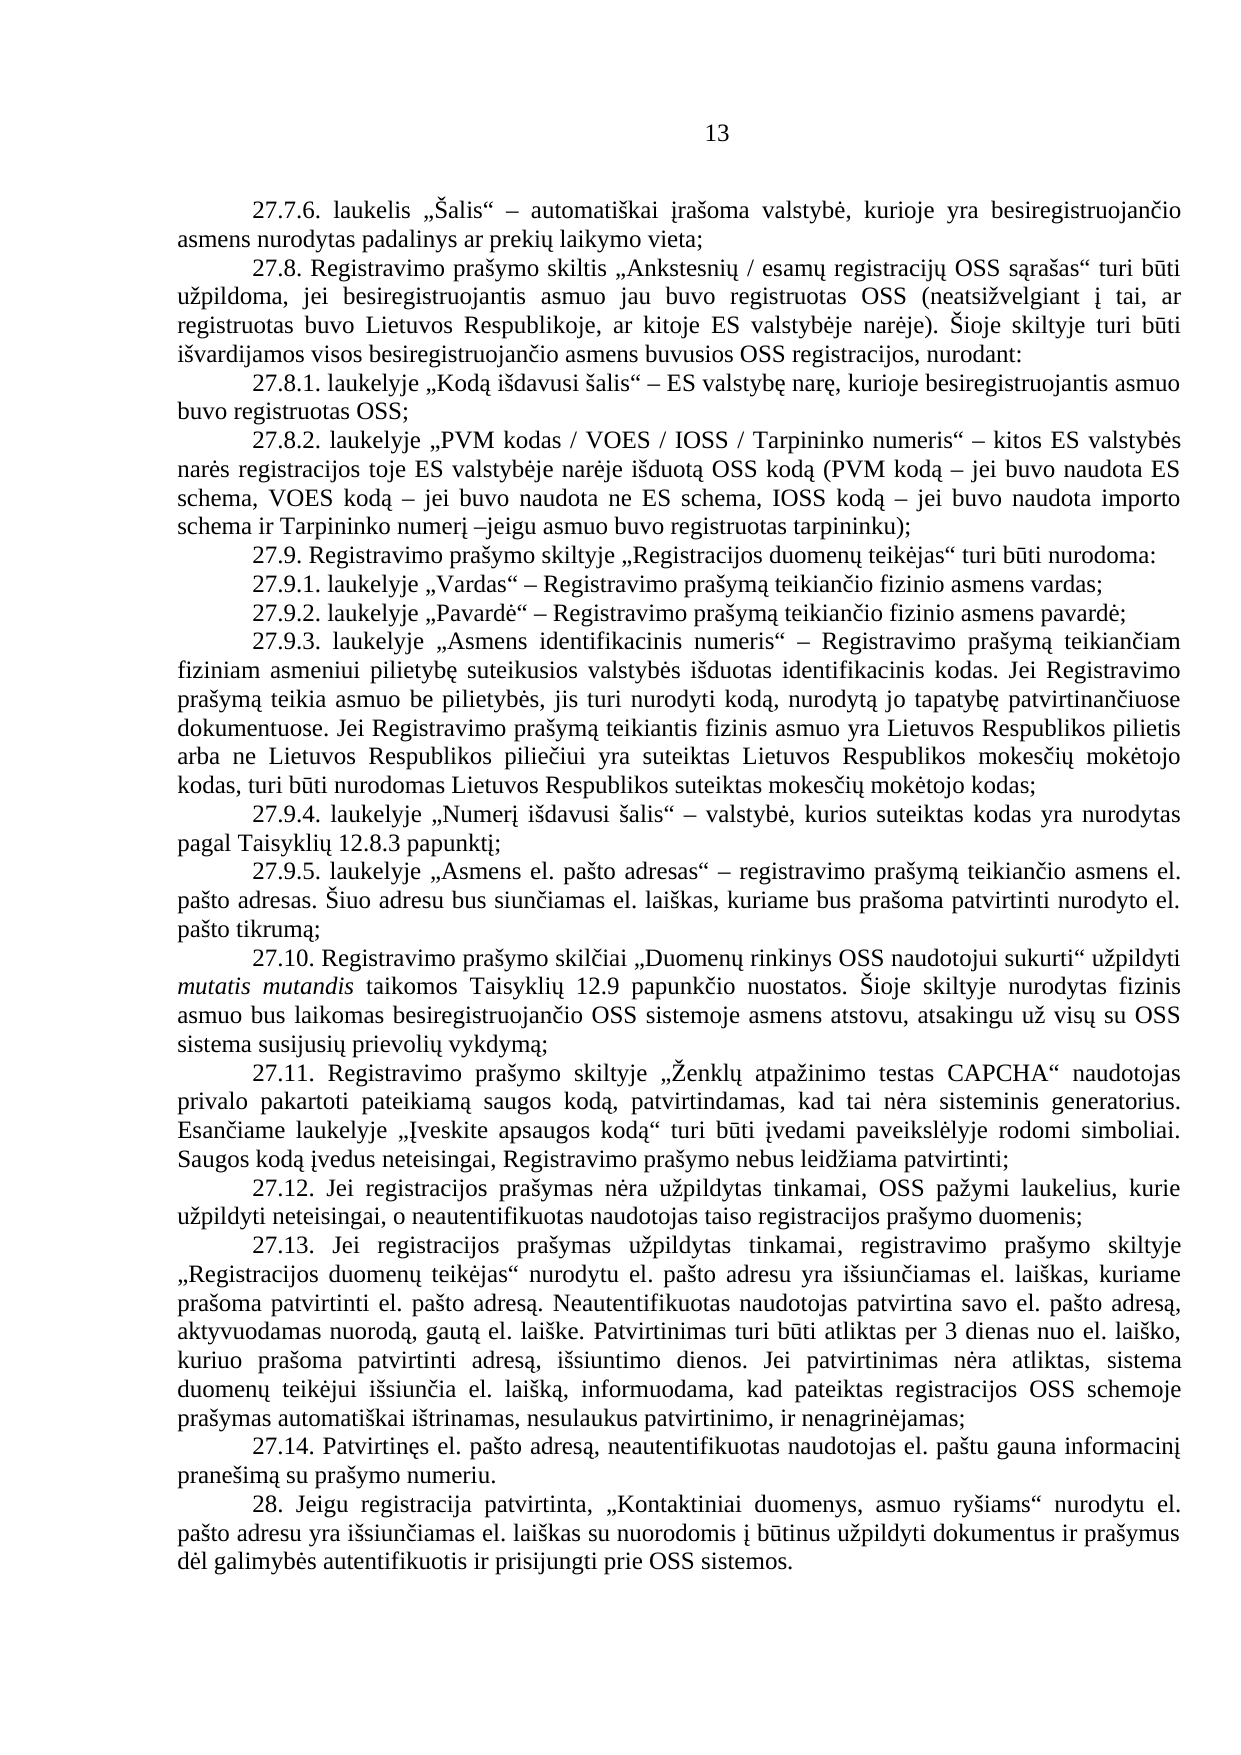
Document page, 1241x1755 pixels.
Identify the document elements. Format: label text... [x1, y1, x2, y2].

text 27.8. Registravimo prašymo skiltis „Ankstesnių / esamų registracijų OSS sąrašas“ turi būti užpildoma, jei besiregistruojantis asmuo jau buvo registruotas OSS (neatsižvelgiant į tai, ar registruotas buvo Lietuvos Respublikoje, ar kitoje ES valstybėje narėje). Šioje skiltyje turi būti išvardijamos visos besiregistruojančio asmens buvusios OSS registracijos, nurodant: [177, 253, 1182, 368]
text 27.12. Jei registracijos prašymas nėra užpildytas tinkamai, OSS pažymi laukelius, kurie užpildyti neteisingai, o neautentifikuotas naudotojas taiso registracijos prašymo duomenis; [177, 1173, 1182, 1230]
text 27.9.3. laukelyje „Asmens identifikacinis numeris“ – Registravimo prašymą teikiančiam fiziniam asmeniui pilietybę suteikusios valstybės išduotas identifikacinis kodas. Jei Registravimo prašymą teikia asmuo be pilietybės, jis turi nurodyti kodą, nurodytą jo tapatybę patvirtinančiuose dokumentuose. Jei Registravimo prašymą teikiantis fizinis asmuo yra Lietuvos Respublikos pilietis arba ne Lietuvos Respublikos piliečiui yra suteiktas Lietuvos Respublikos mokesčių mokėtojo kodas, turi būti nurodomas Lietuvos Respublikos suteiktas mokesčių mokėtojo kodas; [177, 626, 1182, 799]
text 27.9.2. laukelyje „Pavardė“ – Registravimo prašymą teikiančio fizinio asmens pavardė; [177, 598, 1182, 626]
text 27.8.1. laukelyje „Kodą išdavusi šalis“ – ES valstybę narę, kurioje besiregistruojantis asmuo buvo registruotas OSS; [177, 368, 1182, 425]
text 27.11. Registravimo prašymo skiltyje „Ženklų atpažinimo testas CAPCHA“ naudotojas privalo pakartoti pateikiamą saugos kodą, patvirtindamas, kad tai nėra sisteminis generatorius. Esančiame laukelyje „Įveskite apsaugos kodą“ turi būti įvedami paveikslėlyje rodomi simboliai. Saugos kodą įvedus neteisingai, Registravimo prašymo nebus leidžiama patvirtinti; [177, 1058, 1182, 1173]
text 27.9.5. laukelyje „Asmens el. pašto adresas“ – registravimo prašymą teikiančio asmens el. pašto adresas. Šiuo adresu bus siunčiamas el. laiškas, kuriame bus prašoma patvirtinti nurodyto el. pašto tikrumą; [177, 856, 1182, 943]
text 27.9.4. laukelyje „Numerį išdavusi šalis“ – valstybė, kurios suteiktas kodas yra nurodytas pagal Taisyklių 12.8.3 papunktį; [177, 799, 1182, 856]
text 27.14. Patvirtinęs el. pašto adresą, neautentifikuotas naudotojas el. paštu gauna informacinį pranešimą su prašymo numeriu. [177, 1431, 1182, 1489]
text 27.10. Registravimo prašymo skilčiai „Duomenų rinkinys OSS naudotojui sukurti“ užpildyti mutatis mutandis taikomos Taisyklių 12.9 papunkčio nuostatos. Šioje skiltyje nurodytas fizinis asmuo bus laikomas besiregistruojančio OSS sistemoje asmens atstovu, atsakingu už visų su OSS sistema susijusių prievolių vykdymą; [177, 943, 1182, 1058]
text 27.13. Jei registracijos prašymas užpildytas tinkamai, registravimo prašymo skiltyje „Registracijos duomenų teikėjas“ nurodytu el. pašto adresu yra išsiunčiamas el. laiškas, kuriame prašoma patvirtinti el. pašto adresą. Neautentifikuotas naudotojas patvirtina savo el. pašto adresą, aktyvuodamas nuorodą, gautą el. laiške. Patvirtinimas turi būti atliktas per 3 dienas nuo el. laiško, kuriuo prašoma patvirtinti adresą, išsiuntimo dienos. Jei patvirtinimas nėra atliktas, sistema duomenų teikėjui išsiunčia el. laišką, informuodama, kad pateiktas registracijos OSS schemoje prašymas automatiškai ištrinamas, nesulaukus patvirtinimo, ir nenagrinėjamas; [177, 1230, 1182, 1431]
text 27.9.1. laukelyje „Vardas“ – Registravimo prašymą teikiančio fizinio asmens vardas; [177, 569, 1182, 598]
text 27.8.2. laukelyje „PVM kodas / VOES / IOSS / Tarpininko numeris“ – kitos ES valstybės narės registracijos toje ES valstybėje narėje išduotą OSS kodą (PVM kodą – jei buvo naudota ES schema, VOES kodą – jei buvo naudota ne ES schema, IOSS kodą – jei buvo naudota importo schema ir Tarpininko numerį –jeigu asmuo buvo registruotas tarpininku); [177, 425, 1182, 540]
text 27.9. Registravimo prašymo skiltyje „Registracijos duomenų teikėjas“ turi būti nurodoma: [177, 540, 1182, 569]
text 28. Jeigu registracija patvirtinta, registracijos skiltyje „Kontaktiniai duomenys, asmuo ryšiams“ nurodytu el. pašto adresu yra išsiunčiamas el. laiškas su nuorodomis į būtinus užpildyti dokumentus ir prašymus dėl galimybės autentifikuotis ir prisijungti prie OSS sistemos. [177, 1489, 1182, 1575]
text 27.7.6. laukelis „Šalis“ – automatiškai įrašoma valstybė, kurioje yra besiregistruojančio asmens nurodytas padalinys ar prekių laikymo vieta; [177, 195, 1182, 253]
